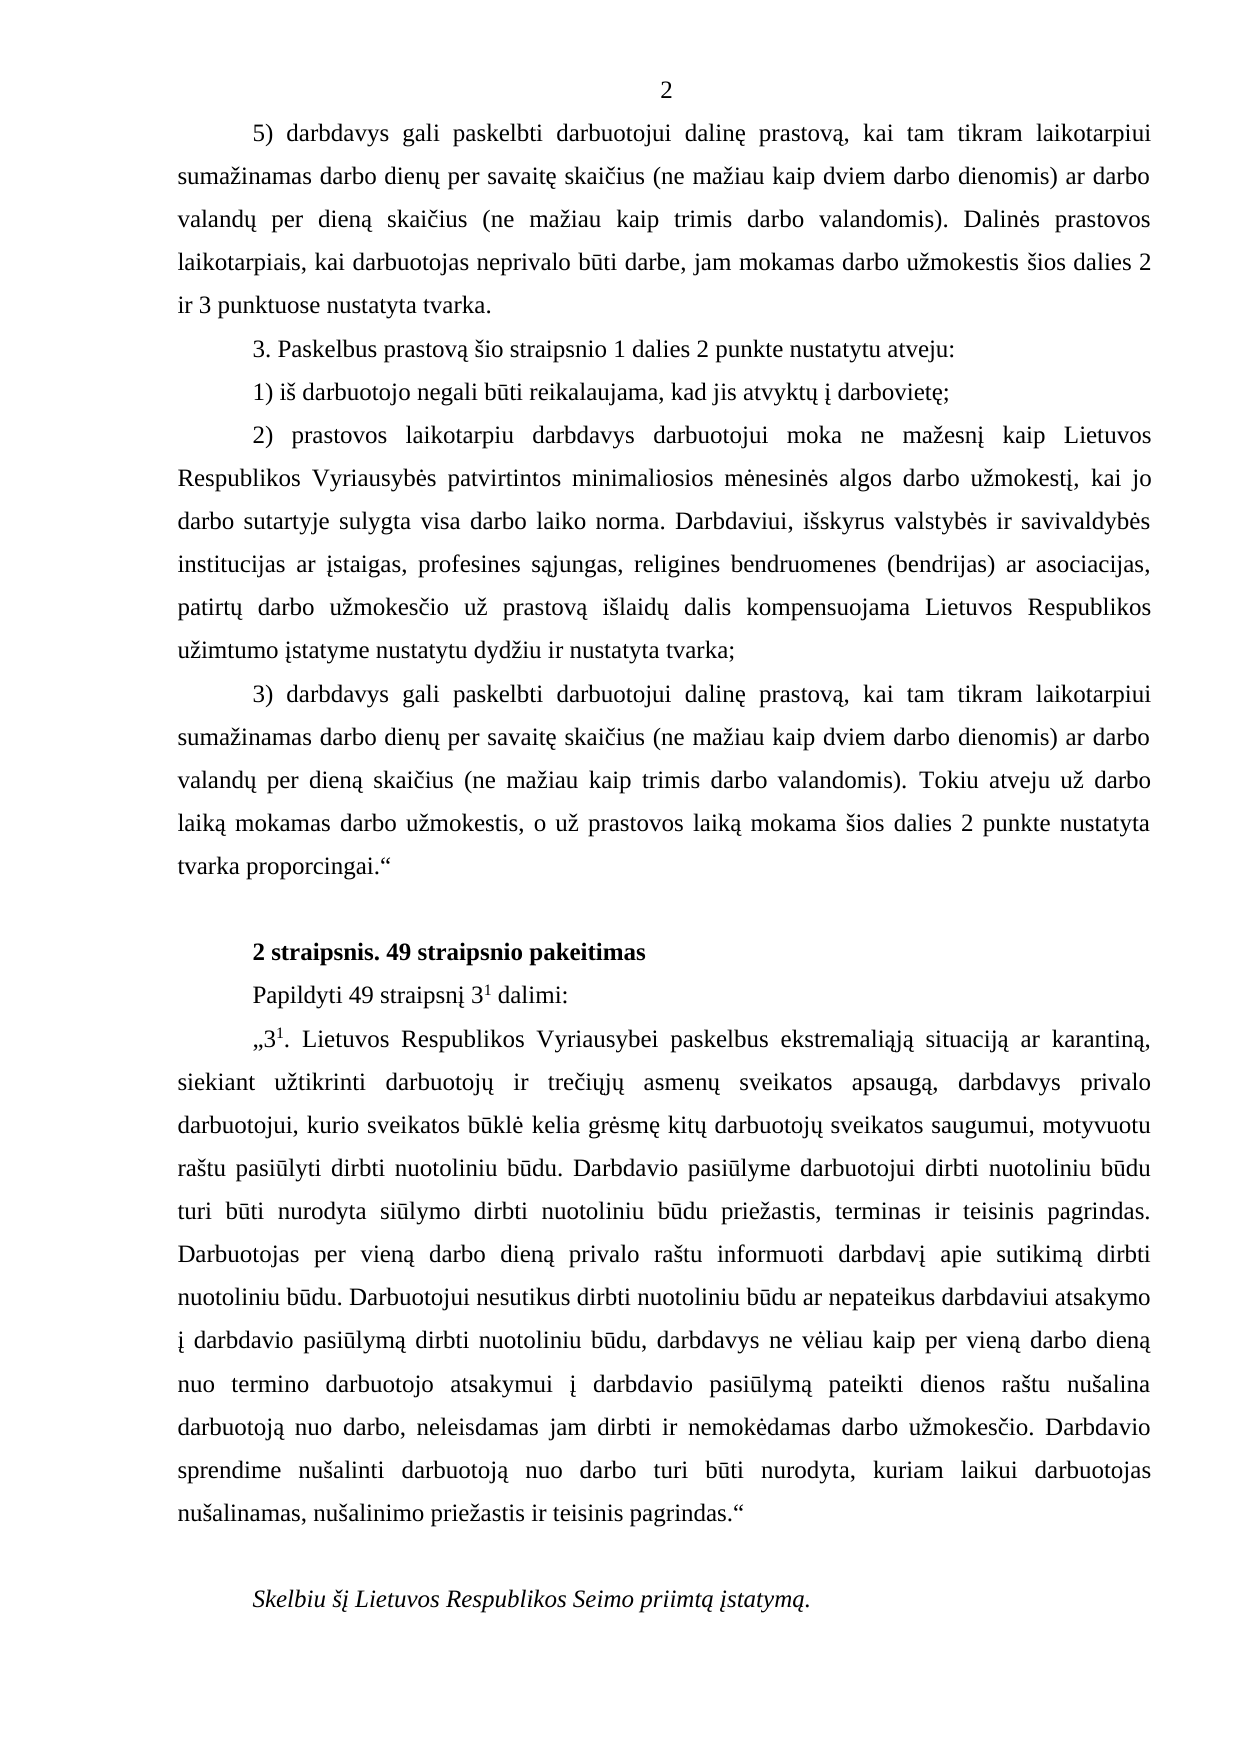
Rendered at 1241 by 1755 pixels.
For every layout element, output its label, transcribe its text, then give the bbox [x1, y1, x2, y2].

text 3) darbdavys gali paskelbti darbuotojui dalinę prastovą, kai tam tikram laikotarpiui sumažinamas darbo dienų per savaitę skaičius (ne mažiau kaip dviem darbo dienomis) ar darbo valandų per dieną skaičius (ne mažiau kaip trimis darbo valandomis). Tokiu atveju už darbo laiką mokamas darbo užmokestis, o už prastovos laiką mokama šios dalies 2 punkte nustatyta tvarka proporcingai.“ [177, 679, 1152, 880]
text Skelbiu šį Lietuvos Respublikos Seimo priimtą įstatymą. [177, 1584, 1152, 1613]
text 1) iš darbuotojo negali būti reikalaujama, kad jis atvyktų į darbovietę; [177, 377, 1152, 406]
text 5) darbdavys gali paskelbti darbuotojui dalinę prastovą, kai tam tikram laikotarpiui sumažinamas darbo dienų per savaitę skaičius (ne mažiau kaip dviem darbo dienomis) ar darbo valandų per dieną skaičius (ne mažiau kaip trimis darbo valandomis). Dalinės prastovos laikotarpiais, kai darbuotojas neprivalo būti darbe, jam mokamas darbo užmokestis šios dalies 2 ir 3 punktuose nustatyta tvarka. [177, 118, 1152, 319]
text 3. Paskelbus prastovą šio straipsnio 1 dalies 2 punkte nustatytu atveju: [177, 334, 1152, 362]
text 2 straipsnis. 49 straipsnio pakeitimas [177, 937, 1152, 966]
text 2) prastovos laikotarpiu darbdavys darbuotojui moka ne mažesnį kaip Lietuvos Respublikos Vyriausybės patvirtintos minimaliosios mėnesinės algos darbo užmokestį, kai jo darbo sutartyje sulygta visa darbo laiko norma. Darbdaviui, išskyrus valstybės ir savivaldybės institucijas ar įstaigas, profesines sąjungas, religines bendruomenes (bendrijas) ar asociacijas, patirtų darbo užmokesčio už prastovą išlaidų dalis kompensuojama Lietuvos Respublikos užimtumo įstatyme nustatytu dydžiu ir nustatyta tvarka; [177, 420, 1152, 664]
text Papildyti 49 straipsnį 31 dalimi: [177, 981, 1152, 1009]
text „31. Lietuvos Respublikos Vyriausybei paskelbus ekstremaliąją situaciją ar karantiną, siekiant užtikrinti darbuotojų ir trečiųjų asmenų sveikatos apsaugą, darbdavys privalo darbuotojui, kurio sveikatos būklė kelia grėsmę kitų darbuotojų sveikatos saugumui, motyvuotu raštu pasiūlyti dirbti nuotoliniu būdu. Darbdavio pasiūlyme darbuotojui dirbti nuotoliniu būdu turi būti nurodyta siūlymo dirbti nuotoliniu būdu priežastis, terminas ir teisinis pagrindas. Darbuotojas per vieną darbo dieną privalo raštu informuoti darbdavį apie sutikimą dirbti nuotoliniu būdu. Darbuotojui nesutikus dirbti nuotoliniu būdu ar nepateikus darbdaviui atsakymo į darbdavio pasiūlymą dirbti nuotoliniu būdu, darbdavys ne vėliau kaip per vieną darbo dieną nuo termino darbuotojo atsakymui į darbdavio pasiūlymą pateikti dienos raštu nušalina darbuotoją nuo darbo, neleisdamas jam dirbti ir nemokėdamas darbo užmokesčio. Darbdavio sprendime nušalinti darbuotoją nuo darbo turi būti nurodyta, kuriam laikui darbuotojas nušalinamas, nušalinimo priežastis ir teisinis pagrindas.“ [177, 1024, 1152, 1527]
